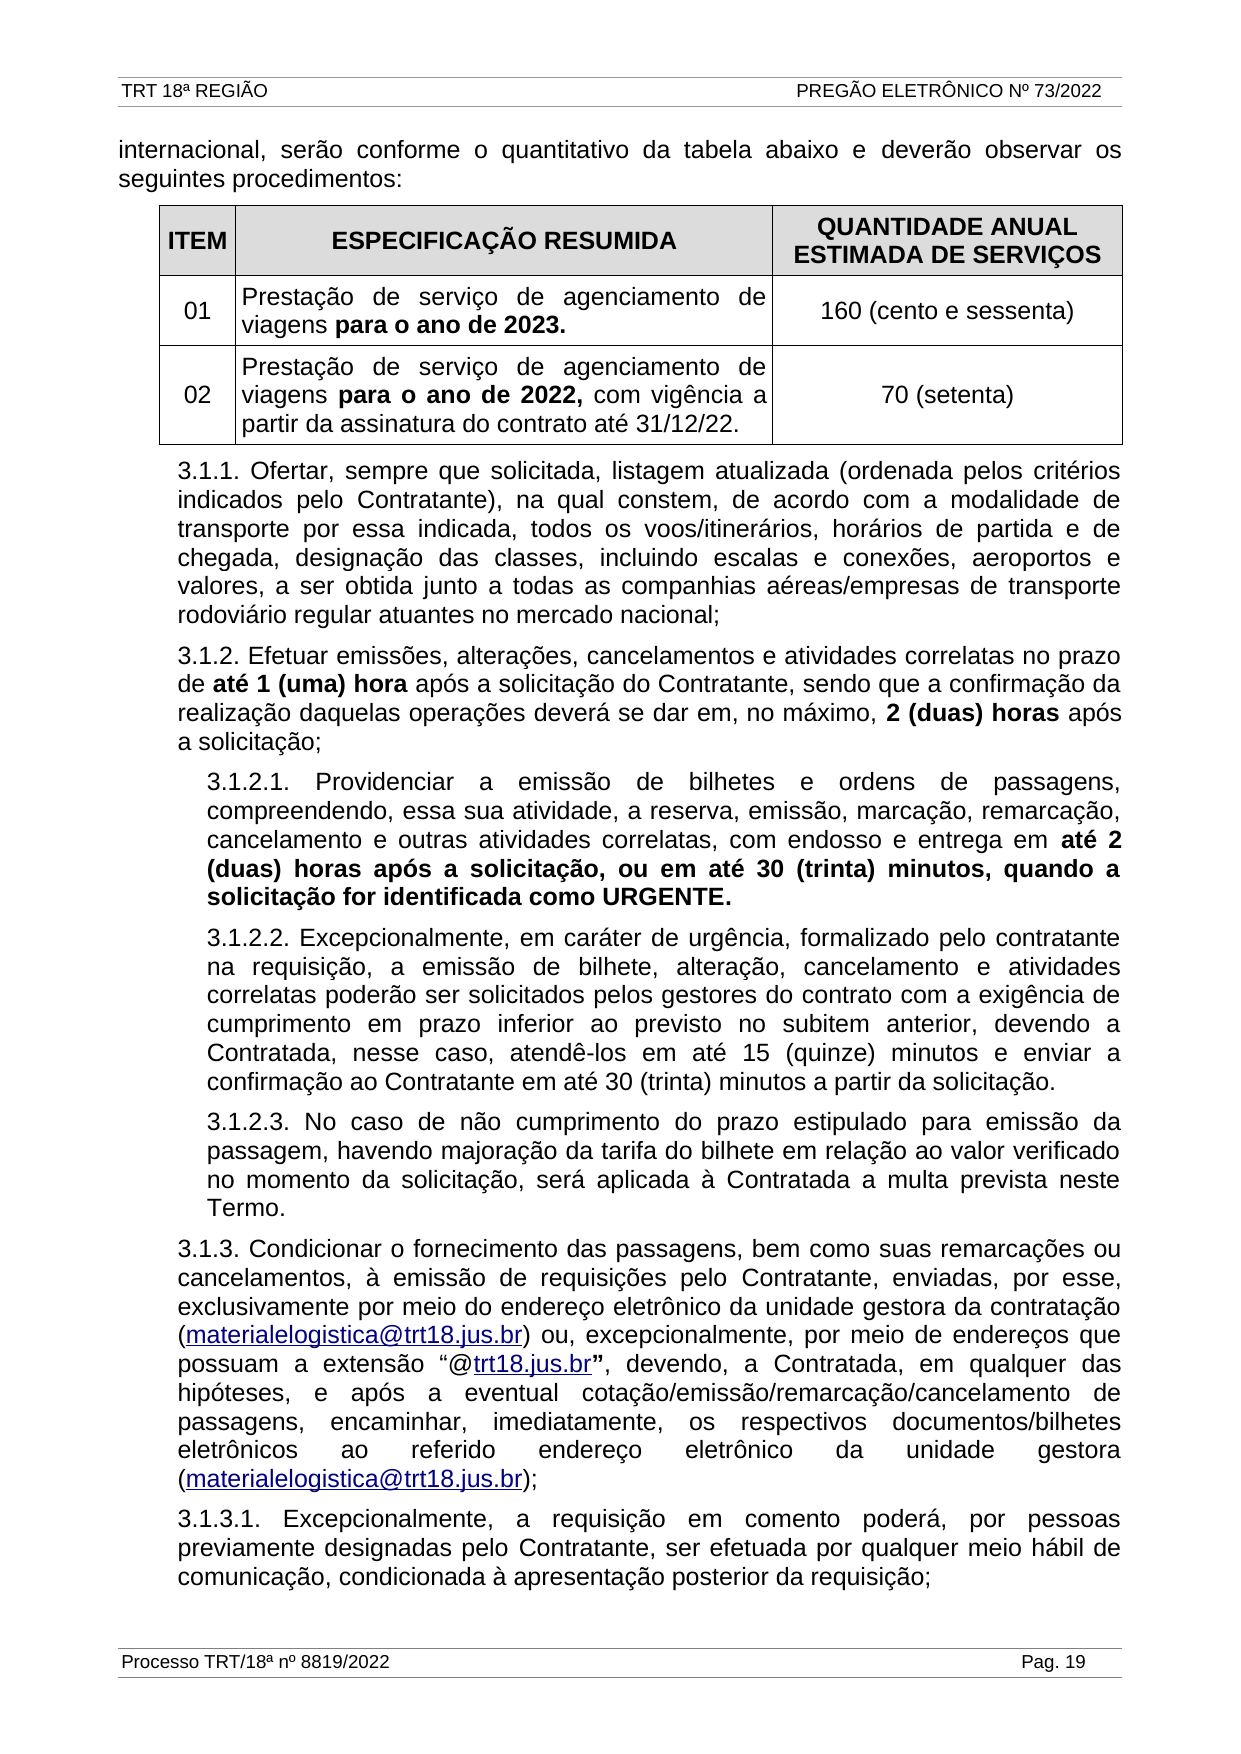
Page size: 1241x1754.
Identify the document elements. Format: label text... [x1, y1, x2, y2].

table_cell Prestação de serviço de agenciamento de viagens para o ano de 2023. [236, 276, 772, 345]
table_cell Prestação de serviço de agenciamento de viagens para o ano de 2022, com vigência a partir da assinatura do contrato até 31/12/22. [236, 346, 772, 443]
text 3.1.1. Ofertar, sempre que solicitada, listagem atualizada (ordenada pelos critérios indicados pelo Contratante), na qual constem, de acordo com a modalidade de transporte por essa indicada, todos os voos/itinerários, horários de partida e de chegada, designação das classes, incluindo escalas e conexões, aeroportos e valores, a ser obtida junto a todas as companhias aéreas/empresas de transporte rodoviário regular atuantes no mercado nacional; [177, 456, 1122, 629]
text internacional, serão conforme o quantitativo da tabela abaixo e deverão observar os seguintes procedimentos: [118, 136, 1122, 193]
table_cell 02 [160, 346, 235, 443]
text 3.1.2.1. Providenciar a emissão de bilhetes e ordens de passagens, compreendendo, essa sua atividade, a reserva, emissão, marcação, remarcação, cancelamento e outras atividades correlatas, com endosso e entrega em até 2 (duas) horas após a solicitação, ou em até 30 (trinta) minutos, quando a solicitação for identificada como URGENTE. [207, 767, 1122, 911]
table_header ITEM [160, 206, 235, 275]
text 3.1.2.3. No caso de não cumprimento do prazo estipulado para emissão da passagem, havendo majoração da tarifa do bilhete em relação ao valor verificado no momento da solicitação, será aplicada à Contratada a multa prevista neste Termo. [207, 1107, 1122, 1222]
text 3.1.3.1. Excepcionalmente, a requisição em comento poderá, por pessoas previamente designadas pelo Contratante, ser efetuada por qualquer meio hábil de comunicação, condicionada à apresentação posterior da requisição; [177, 1504, 1122, 1591]
text 3.1.2.2. Excepcionalmente, em caráter de urgência, formalizado pelo contratante na requisição, a emissão de bilhete, alteração, cancelamento e atividades correlatas poderão ser solicitados pelos gestores do contrato com a exigência de cumprimento em prazo inferior ao previsto no subitem anterior, devendo a Contratada, nesse caso, atendê-los em até 15 (quinze) minutos e enviar a confirmação ao Contratante em até 30 (trinta) minutos a partir da solicitação. [207, 923, 1122, 1095]
table_cell 01 [160, 276, 235, 345]
table_cell 160 (cento e sessenta) [773, 276, 1122, 345]
table_header QUANTIDADE ANUAL ESTIMADA DE SERVIÇOS [773, 206, 1122, 275]
text 3.1.2. Efetuar emissões, alterações, cancelamentos e atividades correlatas no prazo de até 1 (uma) hora após a solicitação do Contratante, sendo que a confirmação da realização daquelas operações deverá se dar em, no máximo, 2 (duas) horas após a solicitação; [177, 641, 1122, 756]
table_header ESPECIFICAÇÃO RESUMIDA [236, 206, 772, 275]
text 3.1.3. Condicionar o fornecimento das passagens, bem como suas remarcações ou cancelamentos, à emissão de requisições pelo Contratante, enviadas, por esse, exclusivamente por meio do endereço eletrônico da unidade gestora da contratação (materialelogistica@trt18.jus.br) ou, excepcionalmente, por meio de endereços que possuam a extensão “@trt18.jus.br”, devendo, a Contratada, em qualquer das hipóteses, e após a eventual cotação/emissão/remarcação/cancelamento de passagens, encaminhar, imediatamente, os respectivos documentos/bilhetes eletrônicos ao referido endereço eletrônico da unidade gestora (materialelogistica@trt18.jus.br); [177, 1234, 1122, 1493]
table_cell 70 (setenta) [773, 346, 1122, 443]
